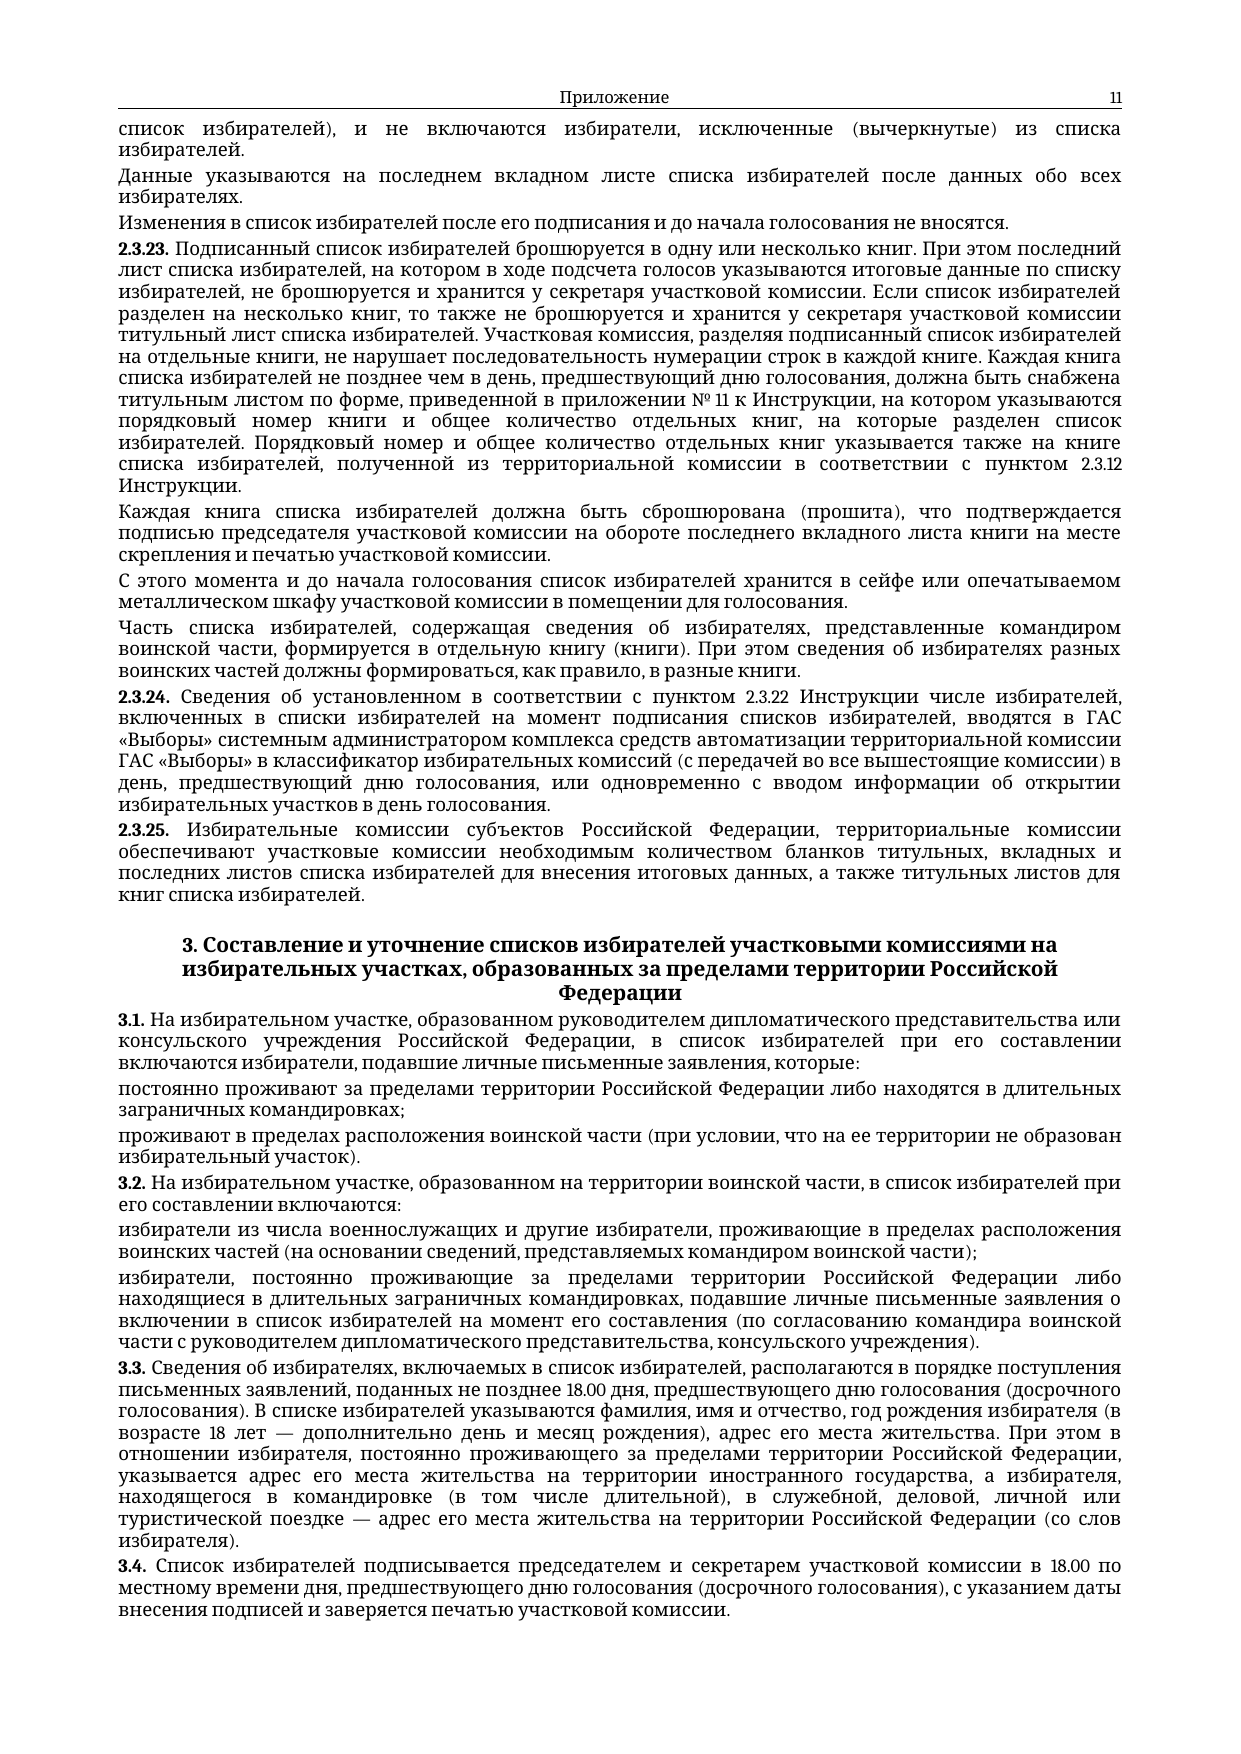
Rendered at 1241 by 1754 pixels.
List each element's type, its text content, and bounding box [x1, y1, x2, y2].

text избиратели, постоянно проживающие за пределами территории Российской Федерации либо находящиеся в длительных заграничных командировках, подавшие личные письменные заявления о включении в список избирателей на момент его составления (по согласованию командира воинской части с руководителем дипломатического представительства, консульского учреждения). [118, 1267, 1122, 1353]
text Каждая книга списка избирателей должна быть сброшюрована (прошита), что подтверждается подписью председателя участковой комиссии на обороте последнего вкладного листа книги на месте скрепления и печатью участковой комиссии. [118, 501, 1122, 566]
text С этого момента и до начала голосования список избирателей хранится в сейфе или опечатываемом металлическом шкафу участковой комиссии в помещении для голосования. [118, 570, 1122, 613]
text Часть списка избирателей, содержащая сведения об избирателях, представленные командиром воинской части, формируется в отдельную книгу (книги). При этом сведения об избирателях разных воинских частей должны формироваться, как правило, в разные книги. [118, 617, 1122, 682]
subtitle 3. Составление и уточнение списков избирателей участковыми комиссиями на избирательных участках, образованных за пределами территории Российской Федерации [118, 933, 1122, 1005]
text 3.2. На избирательном участке, образованном на территории воинской части, в список избирателей при его составлении включаются: [118, 1173, 1122, 1216]
text 2.3.24. Сведения об установленном в соответствии с пунктом 2.3.22 Инструкции числе избирателей, включенных в списки избирателей на момент подписания списков избирателей, вводятся в ГАС «Выборы» системным администратором комплекса средств автоматизации территориальной комиссии ГАС «Выборы» в классификатор избирательных комиссий (с передачей во все вышестоящие комиссии) в день, предшествующий дню голосования, или одновременно с вводом информации об открытии избирательных участков в день голосования. [118, 686, 1122, 816]
text постоянно проживают за пределами территории Российской Федерации либо находятся в длительных заграничных командировках; [118, 1078, 1122, 1121]
text 2.3.23. Подписанный список избирателей брошюруется в одну или несколько книг. При этом последний лист списка избирателей, на котором в ходе подсчета голосов указываются итоговые данные по списку избирателей, не брошюруется и хранится у секретаря участковой комиссии. Если список избирателей разделен на несколько книг, то также не брошюруется и хранится у секретаря участковой комиссии титульный лист списка избирателей. Участковая комиссия, разделяя подписанный список избирателей на отдельные книги, не нарушает последовательность нумерации строк в каждой книге. Каждая книга списка избирателей не позднее чем в день, предшествующий дню голосования, должна быть снабжена титульным листом по форме, приведенной в приложении № 11 к Инструкции, на котором указываются порядковый номер книги и общее количество отдельных книг, на которые разделен список избирателей. Порядковый номер и общее количество отдельных книг указывается также на книге списка избирателей, полученной из территориальной комиссии в соответствии с пунктом 2.3.12 Инструкции. [118, 238, 1122, 497]
text Данные указываются на последнем вкладном листе списка избирателей после данных обо всех избирателях. [118, 165, 1122, 208]
text проживают в пределах расположения воинской части (при условии, что на ее территории не образован избирательный участок). [118, 1125, 1122, 1168]
text избиратели из числа военнослужащих и другие избиратели, проживающие в пределах расположения воинских частей (на основании сведений, представляемых командиром воинской части); [118, 1220, 1122, 1263]
text 3.1. На избирательном участке, образованном руководителем дипломатического представительства или консульского учреждения Российской Федерации, в список избирателей при его составлении включаются избиратели, подавшие личные письменные заявления, которые: [118, 1009, 1122, 1074]
text список избирателей), и не включаются избиратели, исключенные (вычеркнутые) из списка избирателей. [118, 118, 1122, 161]
text 2.3.25. Избирательные комиссии субъектов Российской Федерации, территориальные комиссии обеспечивают участковые комиссии необходимым количеством бланков титульных, вкладных и последних листов списка избирателей для внесения итоговых данных, а также титульных листов для книг списка избирателей. [118, 820, 1122, 906]
text 3.4. Список избирателей подписывается председателем и секретарем участковой комиссии в 18.00 по местному времени дня, предшествующего дню голосования (досрочного голосования), с указанием даты внесения подписей и заверяется печатью участковой комиссии. [118, 1556, 1122, 1621]
text Изменения в список избирателей после его подписания и до начала голосования не вносятся. [118, 213, 1122, 234]
text 3.3. Сведения об избирателях, включаемых в список избирателей, располагаются в порядке поступления письменных заявлений, поданных не позднее 18.00 дня, предшествующего дню голосования (досрочного голосования). В списке избирателей указываются фамилия, имя и отчество, год рождения избирателя (в возрасте 18 лет — дополнительно день и месяц рождения), адрес его места жительства. При этом в отношении избирателя, постоянно проживающего за пределами территории Российской Федерации, указывается адрес его места жительства на территории иностранного государства, а избирателя, находящегося в командировке (в том числе длительной), в служебной, деловой, личной или туристической поездке — адрес его места жительства на территории Российской Федерации (со слов избирателя). [118, 1358, 1122, 1552]
